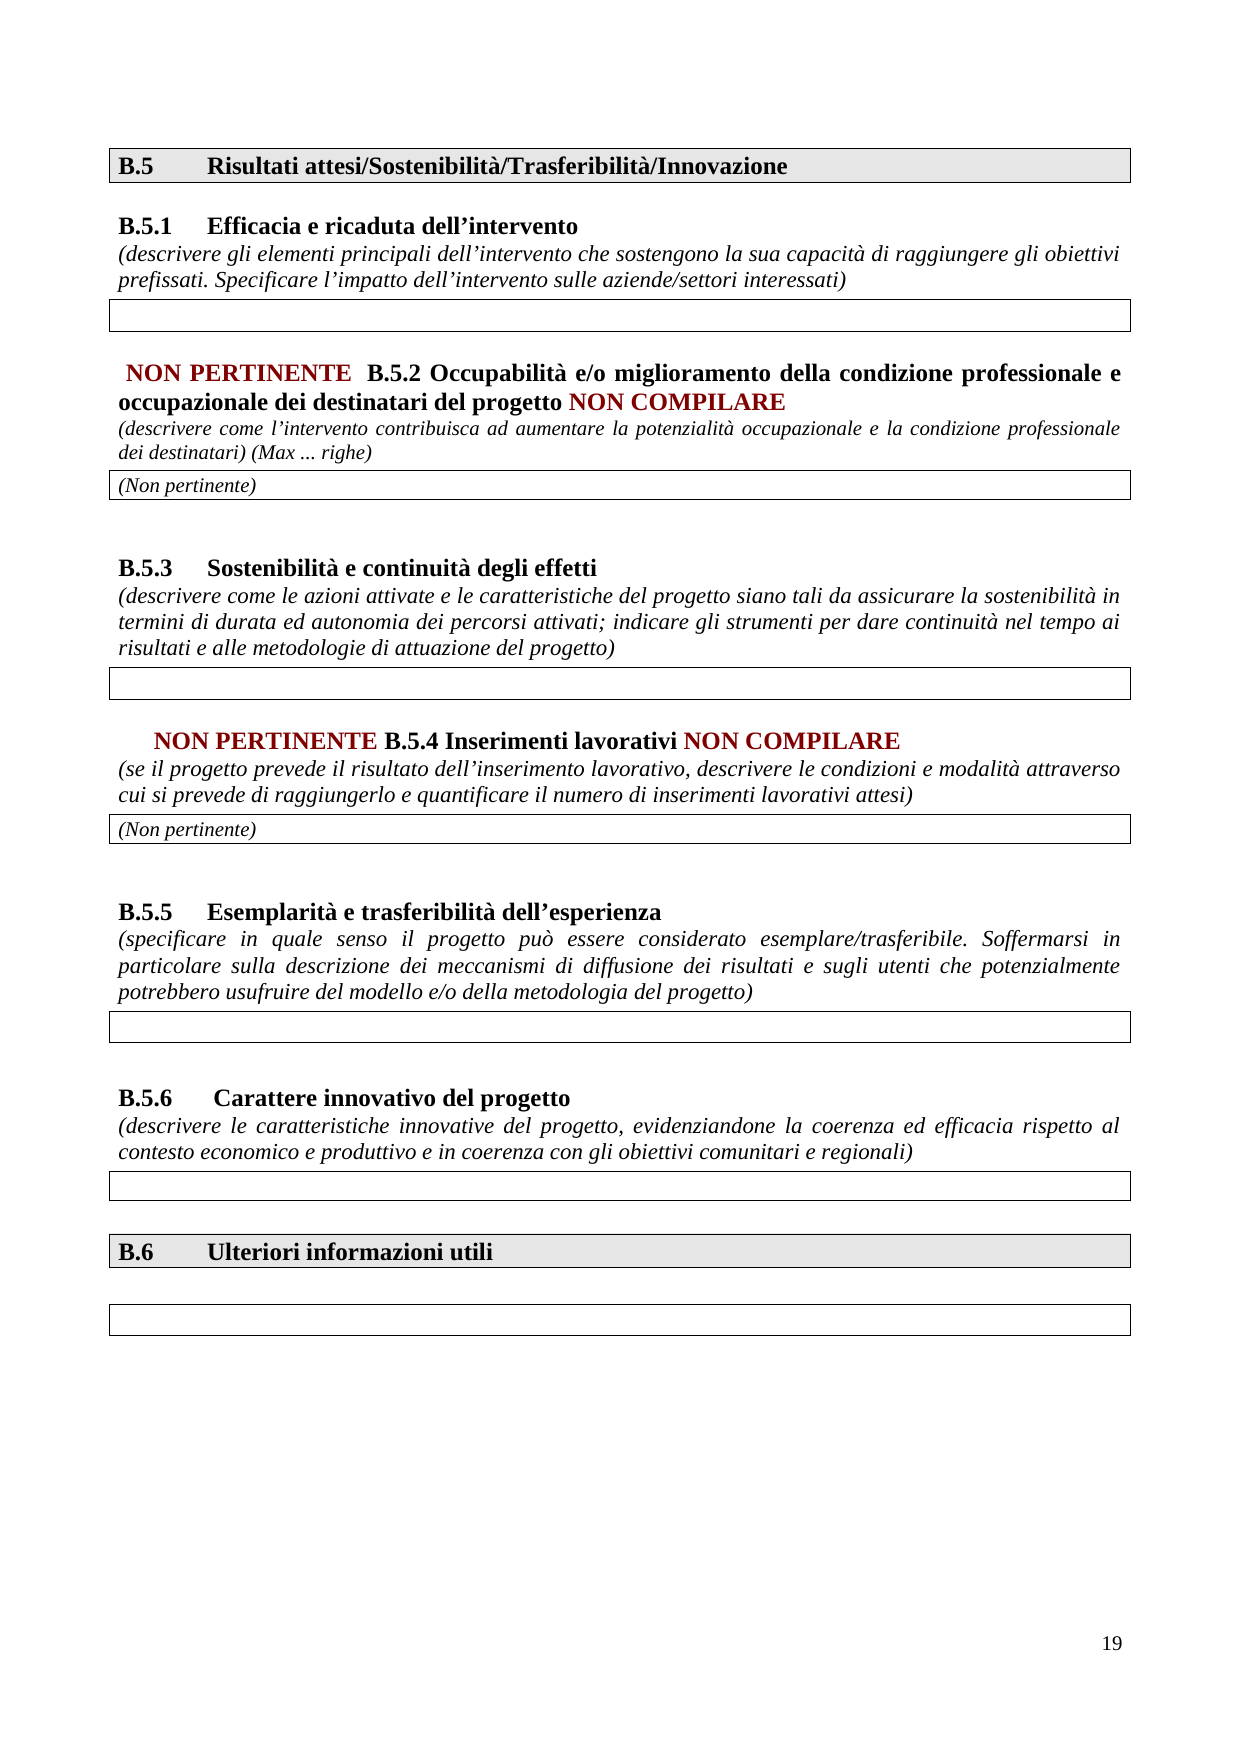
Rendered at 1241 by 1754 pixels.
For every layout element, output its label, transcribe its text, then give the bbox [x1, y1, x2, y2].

text B.5.1 Efficacia e ricaduta dell’intervento [118, 211, 1122, 240]
subtitle NON PERTINENTE B.5.4 Inserimenti lavorativi NON COMPILARE [118, 726, 1122, 755]
text (Non pertinente) [110, 471, 1130, 499]
text (descrivere come l’intervento contribuisca ad aumentare la potenzialità occupazionale e la condizione professionale dei destinatari) (Max ... righe) [118, 416, 1122, 464]
text (specificare in quale senso il progetto può essere considerato esemplare/trasferibile. Soffermarsi in particolare sulla descrizione dei meccanismi di diffusione dei risultati e sugli utenti che potenzialmente potrebbero usufruire del modello e/o della metodologia del progetto) [118, 926, 1122, 1004]
text (se il progetto prevede il risultato dell’inserimento lavorativo, descrivere le condizioni e modalità attraverso cui si prevede di raggiungerlo e quantificare il numero di inserimenti lavorativi attesi) [118, 755, 1122, 807]
text (descrivere gli elementi principali dell’intervento che sostengono la sua capacità di raggiungere gli obiettivi prefissati. Specificare l’impatto dell’intervento sulle aziende/settori interessati) [118, 240, 1122, 293]
text B.5.3 Sostenibilità e continuità degli effetti [118, 553, 1122, 582]
text B.5.5 Esemplarità e trasferibilità dell’esperienza [118, 897, 1122, 926]
subtitle NON PERTINENTE B.5.2 Occupabilità e/o miglioramento della condizione professionale e occupazionale dei destinatari del progetto NON COMPILARE [118, 358, 1122, 416]
text B.6 Ulteriori informazioni utili [110, 1235, 1130, 1267]
text (descrivere le caratteristiche innovative del progetto, evidenziandone la coerenza ed efficacia rispetto al contesto economico e produttivo e in coerenza con gli obiettivi comunitari e regionali) [118, 1112, 1122, 1164]
text (Non pertinente) [110, 815, 1130, 843]
text (descrivere come le azioni attivate e le caratteristiche del progetto siano tali da assicurare la sostenibilità in termini di durata ed autonomia dei percorsi attivati; indicare gli strumenti per dare continuità nel tempo ai risultati e alle metodologie di attuazione del progetto) [118, 582, 1122, 661]
text B.5.6 Carattere innovativo del progetto [118, 1083, 1122, 1112]
text B.5 Risultati attesi/Sostenibilità/Trasferibilità/Innovazione [110, 149, 1130, 182]
